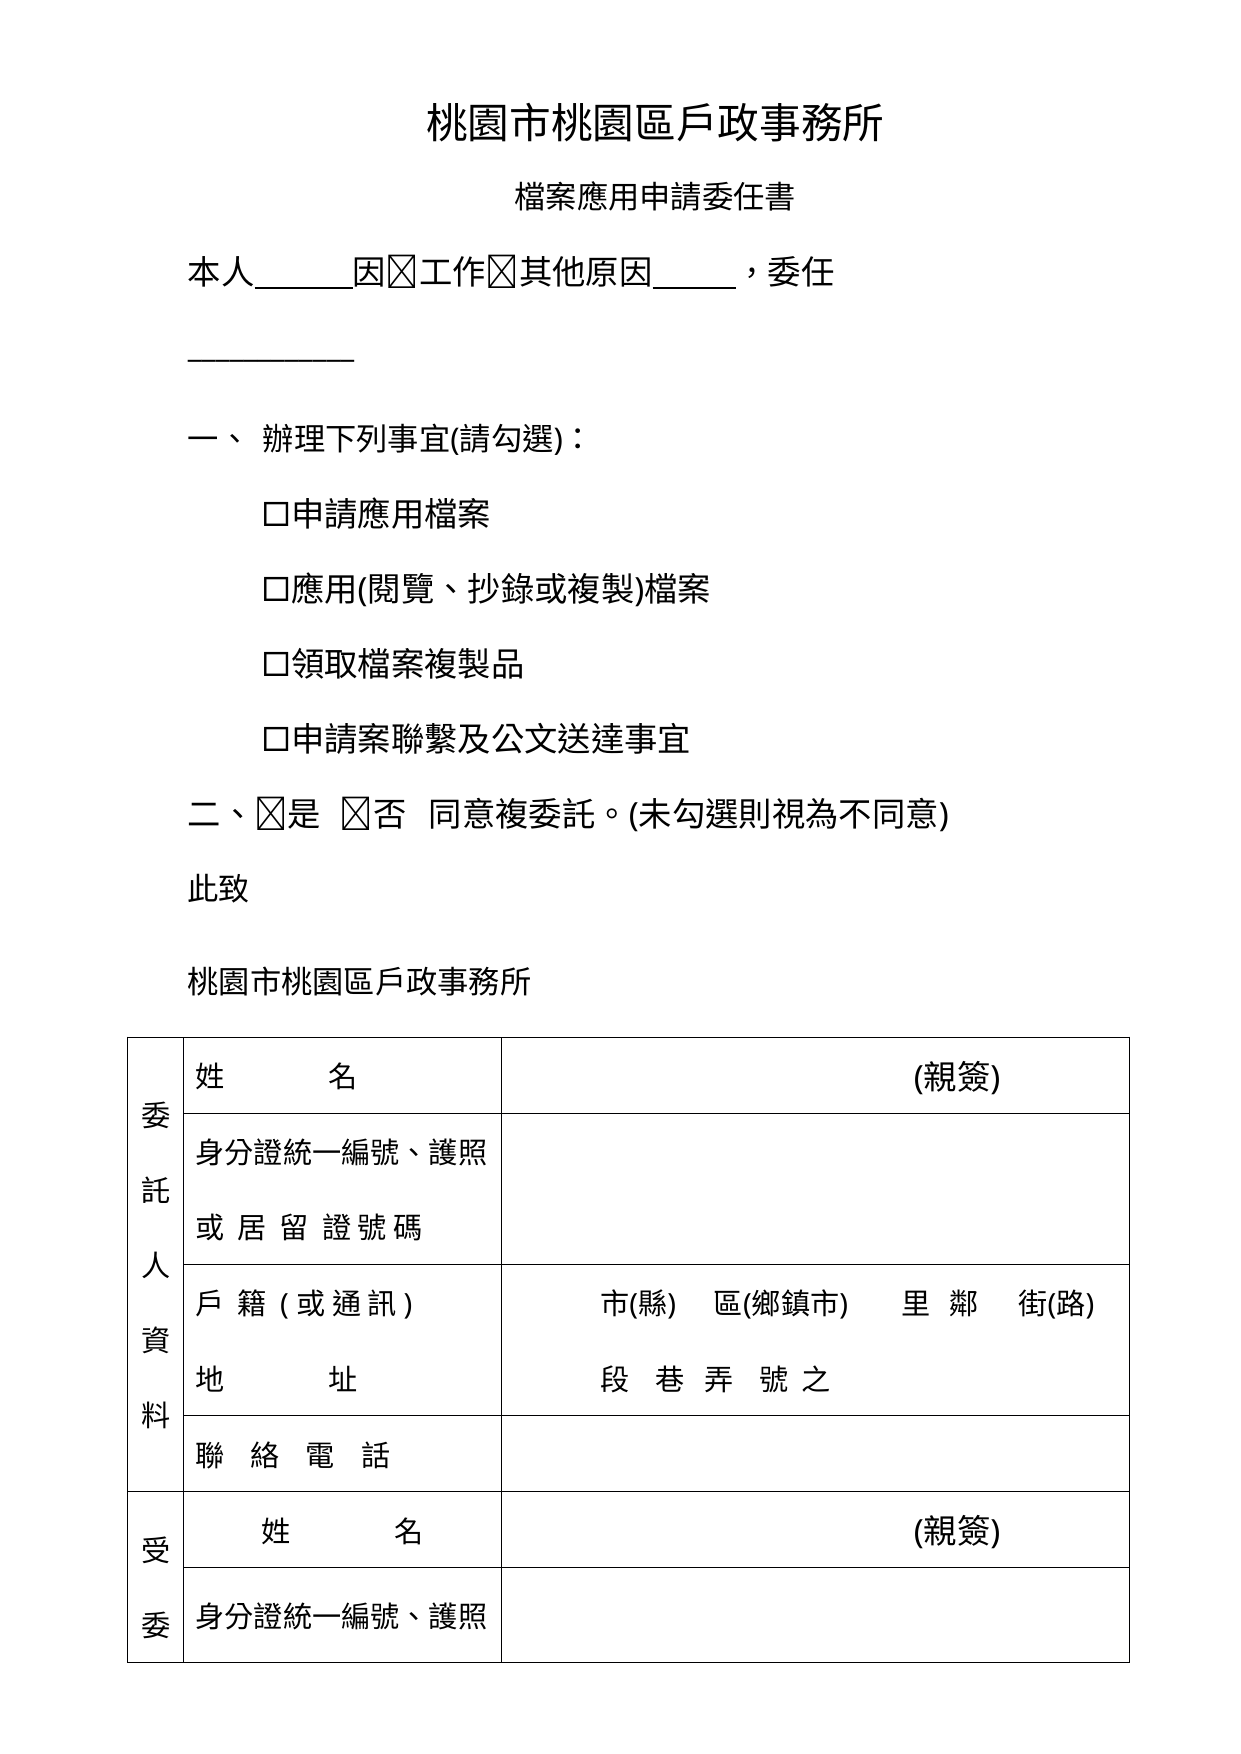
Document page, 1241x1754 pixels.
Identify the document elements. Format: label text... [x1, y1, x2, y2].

text 桃園市桃園區戶政事務所 [187, 943, 1122, 1018]
text 本人 因工作其他原因 ，委任 [173, 233, 1122, 308]
text 桃園市桃園區戶政事務所 [187, 83, 1122, 158]
table_cell 姓 名 [184, 1492, 501, 1567]
table_cell 身分證統一編號、護照 [184, 1568, 501, 1662]
text 申請案聯繫及公文送達事宜 [173, 699, 1122, 774]
table_cell 身分證統一編號、護照 或 居 留 證 號 碼 [184, 1114, 501, 1264]
text 此致 [187, 849, 1122, 924]
table_header 委託人資料 [128, 1038, 183, 1491]
text 領取檔案複製品 [173, 624, 1122, 699]
text 應用(閱覽、抄錄或複製)檔案 [173, 549, 1122, 624]
text 檔案應用申請委任書 [187, 158, 1122, 233]
table_cell [502, 1416, 1129, 1491]
table_cell 市(縣) 區(鄉鎮市) 里 鄰 街(路) 段 巷 弄 號 之 [502, 1265, 1129, 1415]
list 辦理下列事宜(請勾選)： [188, 399, 1122, 474]
table_cell 受委託人資料 [128, 1492, 183, 1662]
text ____________ [173, 308, 1122, 383]
table_cell [502, 1568, 1129, 1662]
table_cell 聯 絡 電 話 [184, 1416, 501, 1491]
table_header (親簽) [502, 1038, 1129, 1113]
text 申請應用檔案 [173, 474, 1122, 549]
table_cell (親簽) [502, 1492, 1129, 1567]
table_cell [502, 1114, 1129, 1264]
table_cell 戶 籍 ( 或 通 訊 ) 地 址 [184, 1265, 501, 1415]
table_header 姓 名 [184, 1038, 501, 1113]
list 二、是 否 同意複委託。(未勾選則視為不同意) [187, 774, 1122, 849]
